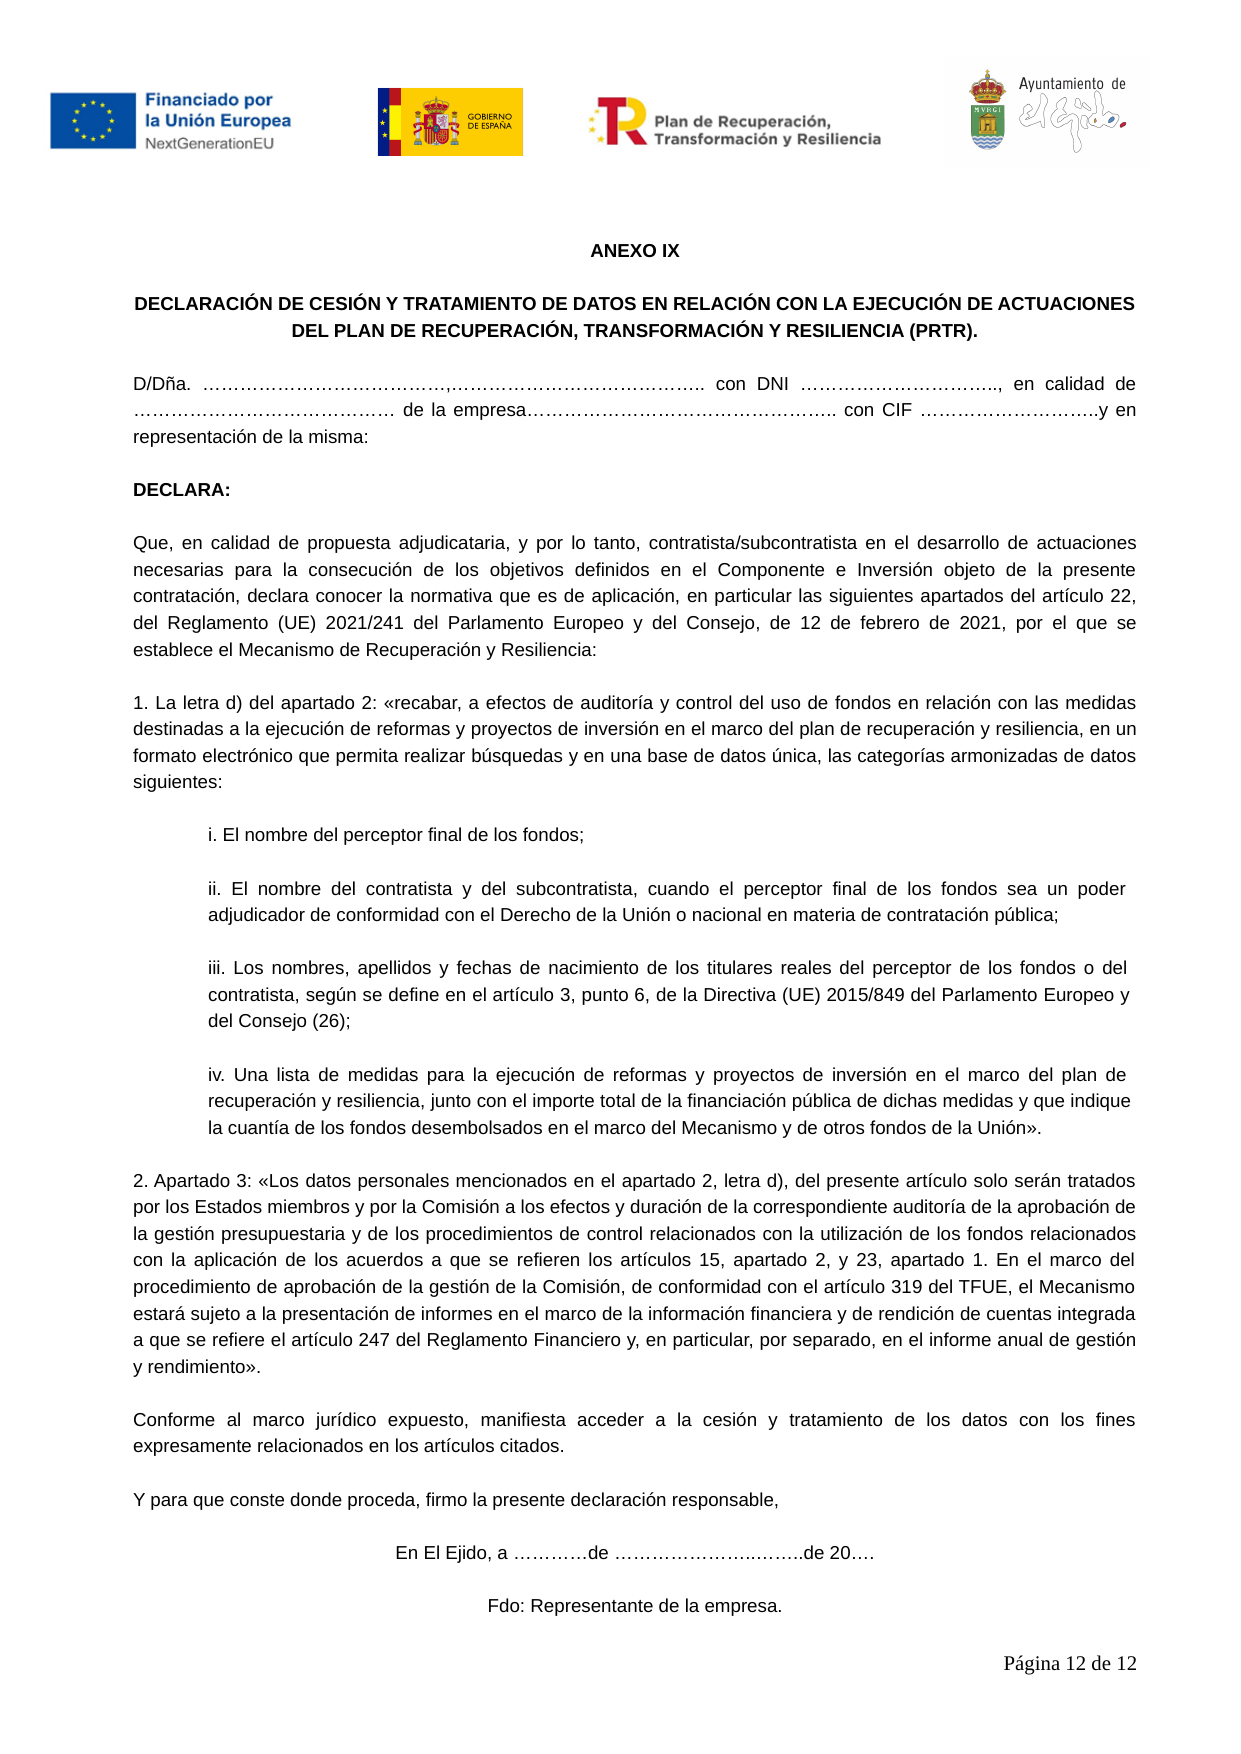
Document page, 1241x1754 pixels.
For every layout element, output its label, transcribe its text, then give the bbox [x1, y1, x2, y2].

text iv. Una lista de medidas para la ejecución de reformas y proyectos de inversión en el marco del plan de recuperación y resiliencia, junto con el importe total de la financiación pública de dichas medidas y que indique la cuantía de los fondos desembolsados en el marco del Mecanismo y de otros fondos de la Unión». [133, 1060, 1137, 1139]
text Conforme al marco jurídico expuesto, manifiesta acceder a la cesión y tratamiento de los datos con los fines expresamente relacionados en los artículos citados. [133, 1405, 1137, 1458]
text Y para que conste donde proceda, firmo la presente declaración responsable, [133, 1485, 1137, 1511]
text 2. Apartado 3: «Los datos personales mencionados en el apartado 2, letra d), del presente artículo solo serán tratados por los Estados miembros y por la Comisión a los efectos y duración de la correspondiente auditoría de la aprobación de la gestión presupuestaria y de los procedimientos de control relacionados con la utilización de los fondos relacionados con la aplicación de los acuerdos a que se refieren los artículos 15, apartado 2, y 23, apartado 1. En el marco del procedimiento de aprobación de la gestión de la Comisión, de conformidad con el artículo 319 del TFUE, el Mecanismo estará sujeto a la presentación de informes en el marco de la información financiera y de rendición de cuentas integrada a que se refiere el artículo 247 del Reglamento Financiero y, en particular, por separado, en el informe anual de gestión y rendimiento». [133, 1166, 1137, 1378]
text En El Ejido, a …………de …………………..……..de 20…. [133, 1538, 1137, 1564]
text i. El nombre del perceptor final de los fondos; [133, 821, 1137, 847]
picture [586, 90, 883, 153]
text D/Dña. …………………………………,………………………………….. con DNI ………………………….., en calidad de …………………………………… de la empresa………………………………………….. con CIF ………………………..y en representación de la misma: [133, 369, 1137, 449]
text iii. Los nombres, apellidos y fechas de nacimiento de los titulares reales del perceptor de los fondos o del contratista, según se define en el artículo 3, punto 6, de la Directiva (UE) 2015/849 del Parlamento Europeo y del Consejo (26); [133, 953, 1137, 1033]
text ANEXO IX [133, 236, 1137, 263]
text DECLARA: [133, 475, 1137, 502]
text DECLARACIÓN DE CESIÓN Y TRATAMIENTO DE DATOS EN RELACIÓN CON LA EJECUCIÓN DE ACTUACIONES DEL PLAN DE RECUPERACIÓN, TRANSFORMACIÓN Y RESILIENCIA (PRTR). [133, 289, 1137, 342]
text 1. La letra d) del apartado 2: «recabar, a efectos de auditoría y control del uso de fondos en relación con las medidas destinadas a la ejecución de reformas y proyectos de inversión en el marco del plan de recuperación y resiliencia, en un formato electrónico que permita realizar búsquedas y en una base de datos única, las categorías armonizadas de datos siguientes: [133, 688, 1137, 794]
picture [44, 84, 295, 156]
picture [945, 55, 1150, 167]
text ii. El nombre del contratista y del subcontratista, cuando el perceptor final de los fondos sea un poder adjudicador de conformidad con el Derecho de la Unión o nacional en materia de contratación pública; [133, 874, 1137, 927]
text Que, en calidad de propuesta adjudicataria, y por lo tanto, contratista/subcontratista en el desarrollo de actuaciones necesarias para la consecución de los objetivos definidos en el Componente e Inversión objeto de la presente contratación, declara conocer la normativa que es de aplicación, en particular las siguientes apartados del artículo 22, del Reglamento (UE) 2021/241 del Parlamento Europeo y del Consejo, de 12 de febrero de 2021, por el que se establece el Mecanismo de Recuperación y Resiliencia: [133, 528, 1137, 661]
text Fdo: Representante de la empresa. [133, 1591, 1137, 1617]
